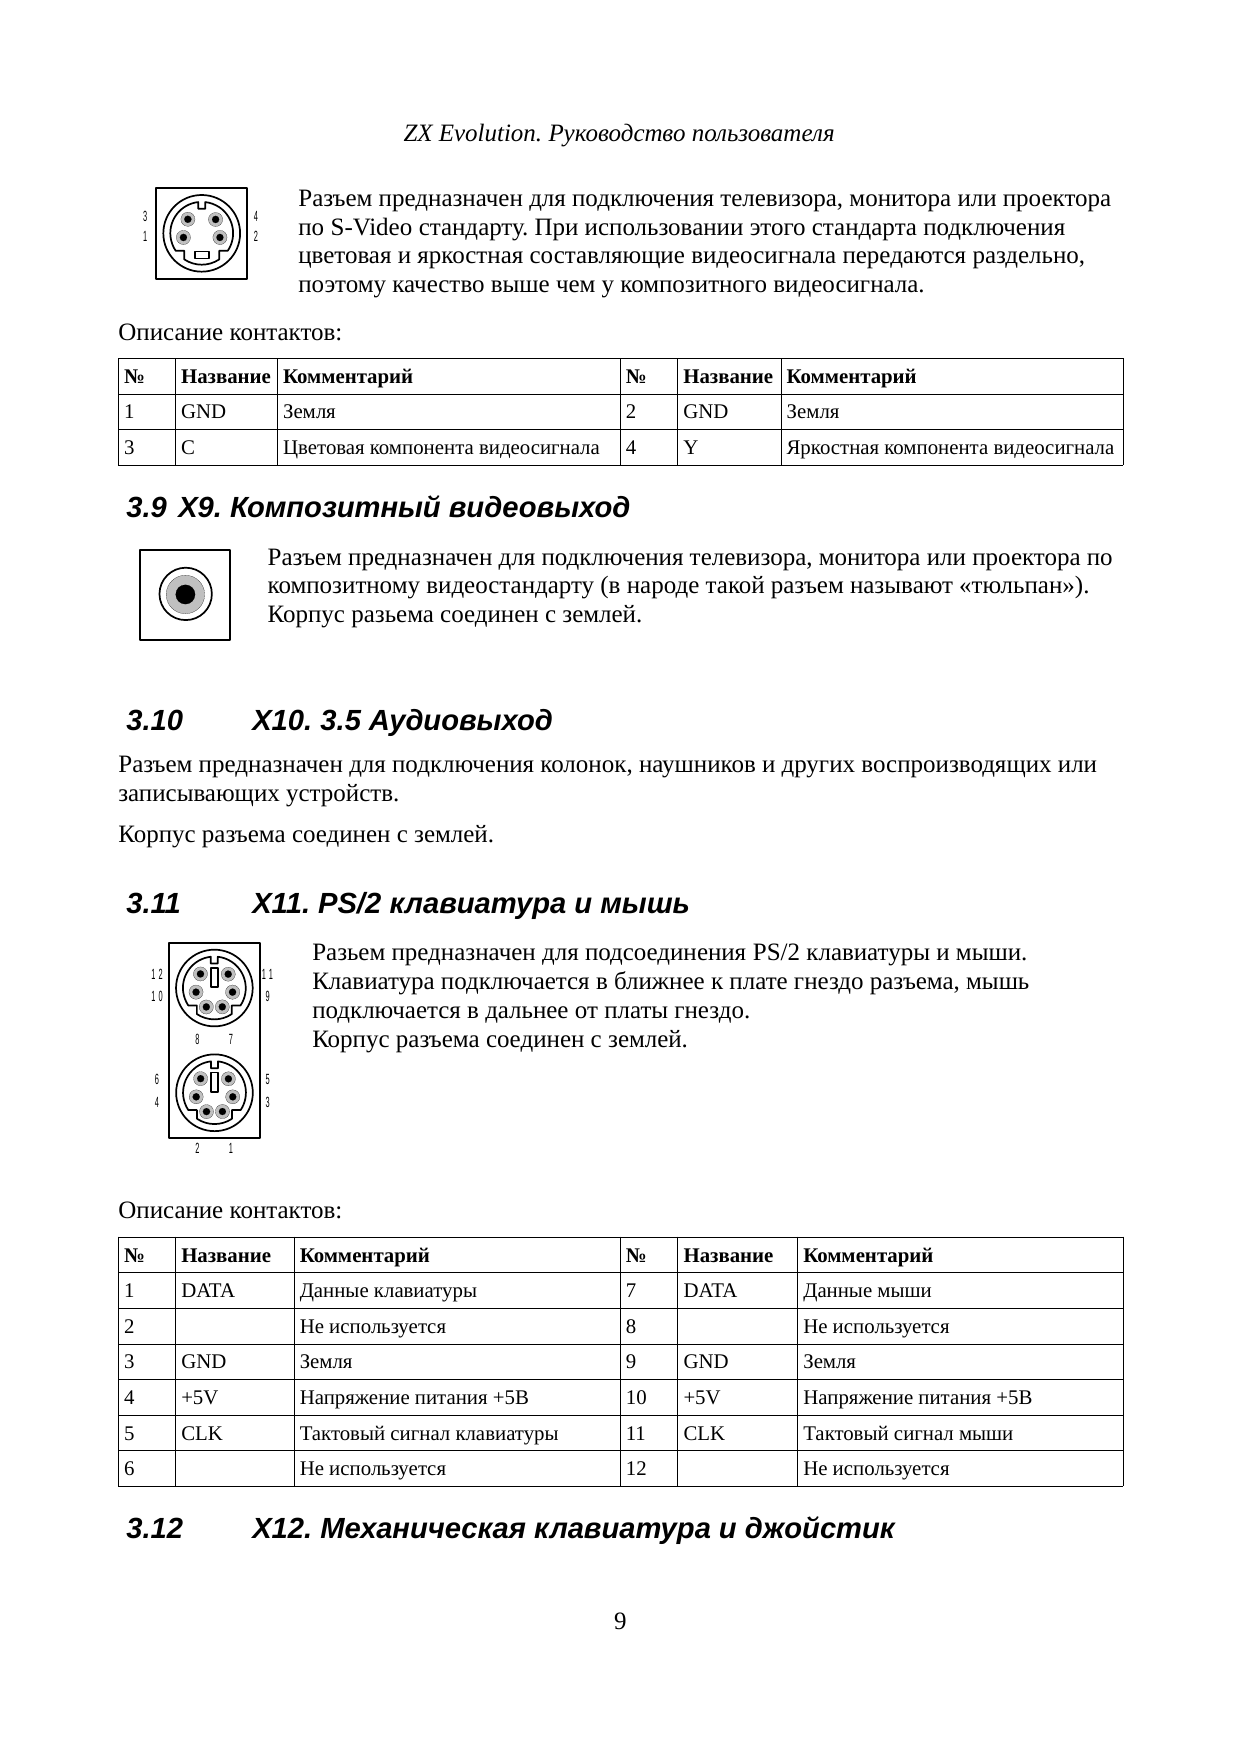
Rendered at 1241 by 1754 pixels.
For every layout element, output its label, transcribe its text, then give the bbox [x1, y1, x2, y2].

table_cell Земля [782, 395, 1123, 429]
table_cell Не используется [295, 1309, 620, 1343]
table_header Комментарий [295, 1238, 620, 1272]
table_header № [119, 359, 175, 394]
table_cell 6 [119, 1451, 175, 1486]
table_cell [678, 1451, 797, 1486]
table_cell C [176, 430, 277, 465]
subtitle X12. Механическая клавиатура и джойстик [118, 1511, 1122, 1545]
table_cell CLK [678, 1416, 797, 1450]
table_cell Не используется [798, 1451, 1123, 1486]
table_cell Яркостная компонента видеосигнала [782, 430, 1123, 465]
table_header [118, 177, 292, 317]
table_cell Земля [295, 1345, 620, 1379]
table_cell GND [678, 1345, 797, 1379]
table_header [118, 932, 306, 1195]
table_cell 1 [119, 395, 175, 429]
subtitle X9. Композитный видеовыход [118, 490, 1122, 523]
table_cell Напряжение питания +5В [798, 1380, 1123, 1415]
table_cell GND [176, 395, 277, 429]
table_cell Не используется [798, 1309, 1123, 1343]
table_cell Данные клавиатуры [295, 1273, 620, 1308]
table_cell 7 [621, 1273, 677, 1308]
table_header № [621, 1238, 677, 1272]
table_cell 4 [621, 430, 677, 465]
table_cell 3 [119, 1345, 175, 1379]
subtitle X10. 3.5 Аудиовыход [118, 703, 1122, 737]
text Описание контактов: [118, 1195, 1122, 1224]
table_cell Напряжение питания +5В [295, 1380, 620, 1415]
table_header Название [176, 359, 277, 394]
subtitle X11. PS/2 клавиатура и мышь [118, 886, 1122, 919]
table_cell 3 [119, 430, 175, 465]
table_cell 9 [621, 1345, 677, 1379]
table_header Комментарий [278, 359, 620, 394]
table_cell +5V [176, 1380, 294, 1415]
table_cell 12 [621, 1451, 677, 1486]
text Разъем предназначен для подключения колонок, наушников и других воспроизводящих или записывающих устройств. [118, 749, 1122, 807]
table_header № [119, 1238, 175, 1272]
table_cell Тактовый сигнал клавиатуры [295, 1416, 620, 1450]
text Корпус разъема соединен с землей. [118, 819, 1122, 848]
table_header Название [176, 1238, 294, 1272]
table_header Разьем предназначен для подсоединения PS/2 клавиатуры и мыши. Клавиатура подключается в ближнее к плате гнездо разъема, мышь подключается в дальнее от платы гнездо. Корпус разъема соединен с землей. [306, 932, 1123, 1195]
text Описание контактов: [118, 317, 1122, 346]
table_header Название [678, 1238, 797, 1272]
table_cell Данные мыши [798, 1273, 1123, 1308]
table_cell GND [678, 395, 781, 429]
table_cell Цветовая компонента видеосигнала [278, 430, 620, 465]
table_cell Не используется [295, 1451, 620, 1486]
table_header Комментарий [782, 359, 1123, 394]
table_cell DATA [678, 1273, 797, 1308]
table_header [118, 536, 262, 678]
table_header Название [678, 359, 781, 394]
table_cell +5V [678, 1380, 797, 1415]
table_cell 4 [119, 1380, 175, 1415]
table_cell [176, 1451, 294, 1486]
table_cell Тактовый сигнал мыши [798, 1416, 1123, 1450]
table_cell 2 [621, 395, 677, 429]
table_header Разъем предназначен для подключения телевизора, монитора или проектора по композитному видеостандарту (в народе такой разъем называют «тюльпан»). Корпус разьема соединен с землей. [262, 536, 1123, 678]
table_cell 8 [621, 1309, 677, 1343]
table_cell CLK [176, 1416, 294, 1450]
table_cell 5 [119, 1416, 175, 1450]
table_cell GND [176, 1345, 294, 1379]
table_cell Земля [798, 1345, 1123, 1379]
table_cell 1 [119, 1273, 175, 1308]
table_cell [176, 1309, 294, 1343]
table_cell 2 [119, 1309, 175, 1343]
table_cell [678, 1309, 797, 1343]
table_header № [621, 359, 677, 394]
table_header Комментарий [798, 1238, 1123, 1272]
table_cell Земля [278, 395, 620, 429]
table_header Разъем предназначен для подключения телевизора, монитора или проектора по S-Video стандарту. При использовании этого стандарта подключения цветовая и яркостная составляющие видеосигнала передаются раздельно, поэтому качество выше чем у композитного видеосигнала. [293, 177, 1123, 317]
table_cell DATA [176, 1273, 294, 1308]
table_cell Y [678, 430, 781, 465]
table_cell 10 [621, 1380, 677, 1415]
table_cell 11 [621, 1416, 677, 1450]
